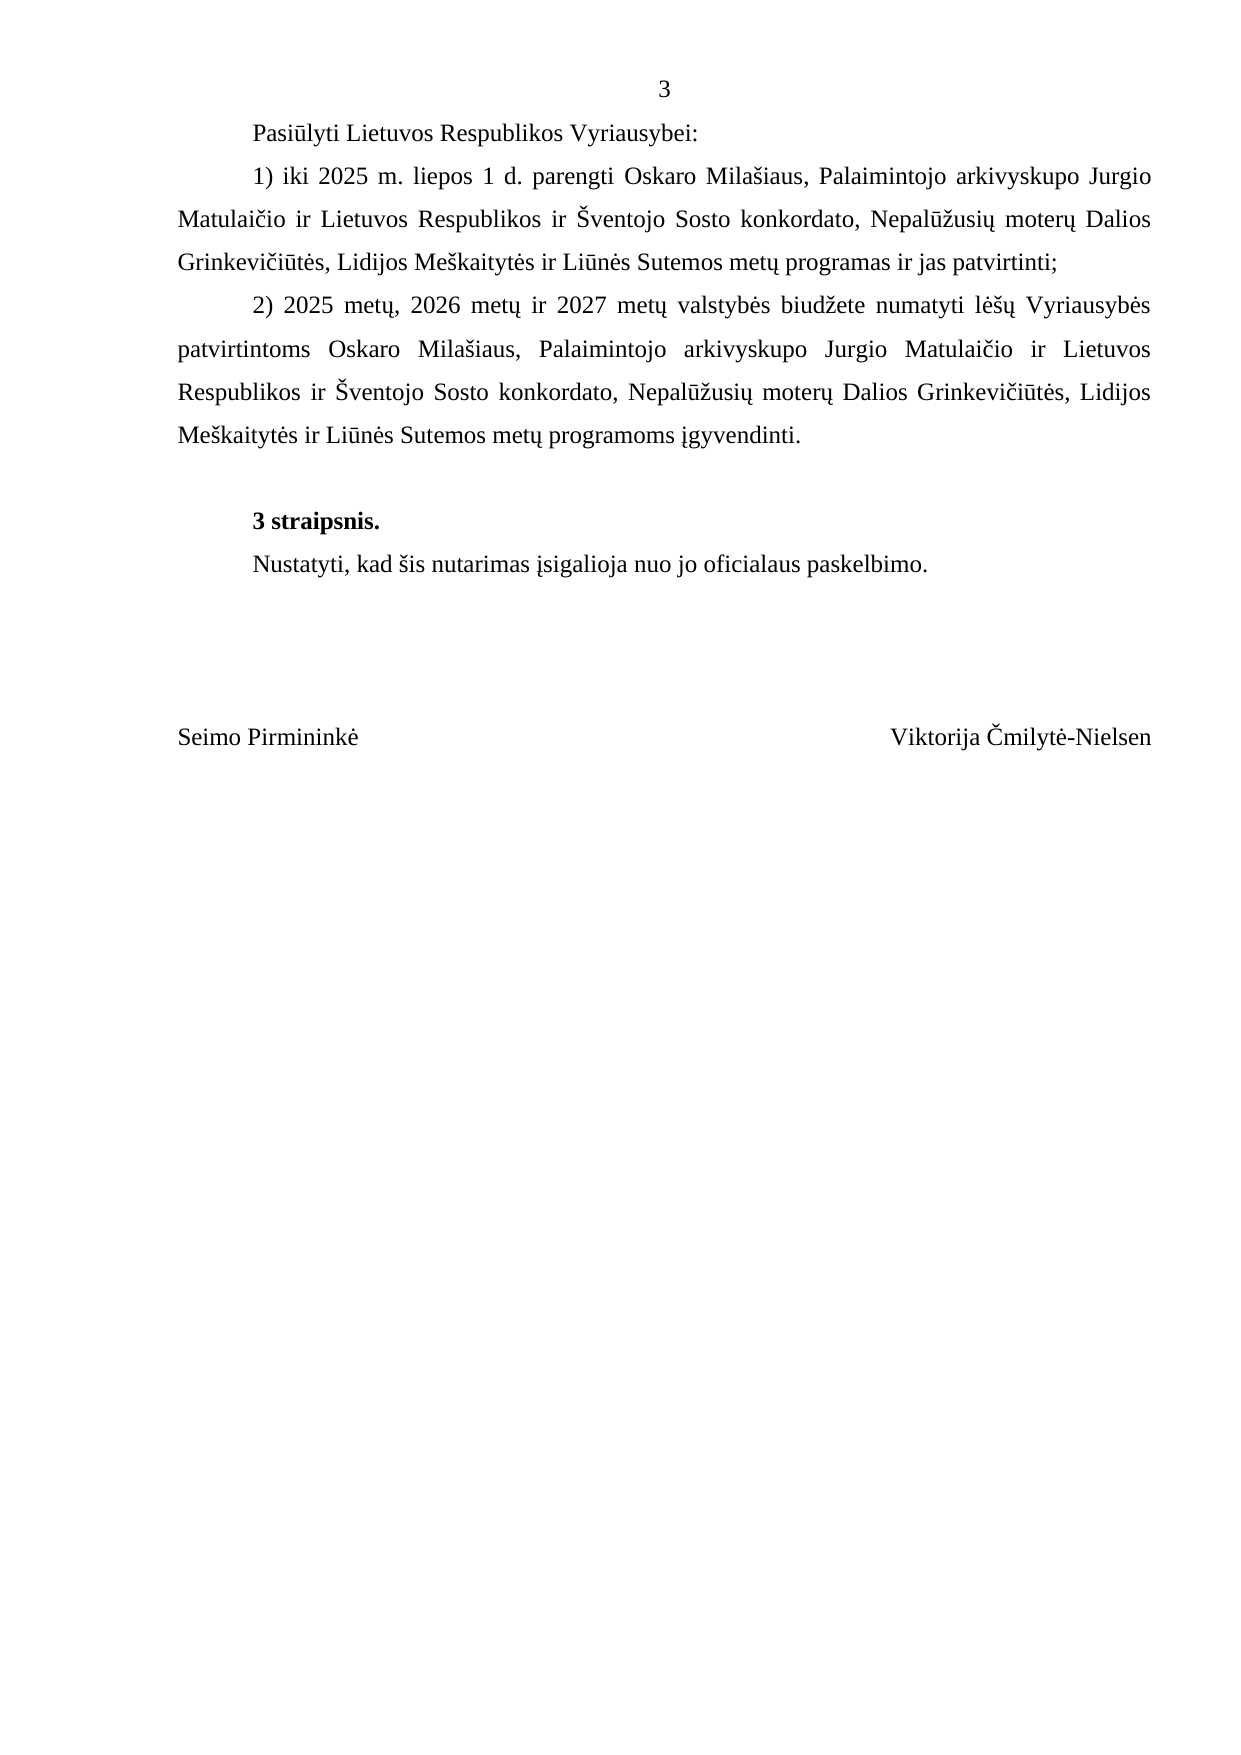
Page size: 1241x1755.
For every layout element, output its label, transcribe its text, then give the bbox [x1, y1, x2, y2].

text Seimo Pirmininkė Viktorija Čmilytė-Nielsen [177, 722, 1152, 751]
text 3 straipsnis. [177, 506, 1152, 535]
text Pasiūlyti Lietuvos Respublikos Vyriausybei: [177, 118, 1152, 147]
text Nustatyti, kad šis nutarimas įsigalioja nuo jo oficialaus paskelbimo. [177, 549, 1152, 578]
text 2) 2025 metų, 2026 metų ir 2027 metų valstybės biudžete numatyti lėšų Vyriausybės patvirtintoms Oskaro Milašiaus, Palaimintojo arkivyskupo Jurgio Matulaičio ir Lietuvos Respublikos ir Šventojo Sosto konkordato, Nepalūžusių moterų Dalios Grinkevičiūtės, Lidijos Meškaitytės ir Liūnės Sutemos metų programoms įgyvendinti. [177, 291, 1152, 449]
text 1) iki 2025 m. liepos 1 d. parengti Oskaro Milašiaus, Palaimintojo arkivyskupo Jurgio Matulaičio ir Lietuvos Respublikos ir Šventojo Sosto konkordato, Nepalūžusių moterų Dalios Grinkevičiūtės, Lidijos Meškaitytės ir Liūnės Sutemos metų programas ir jas patvirtinti; [177, 161, 1152, 276]
